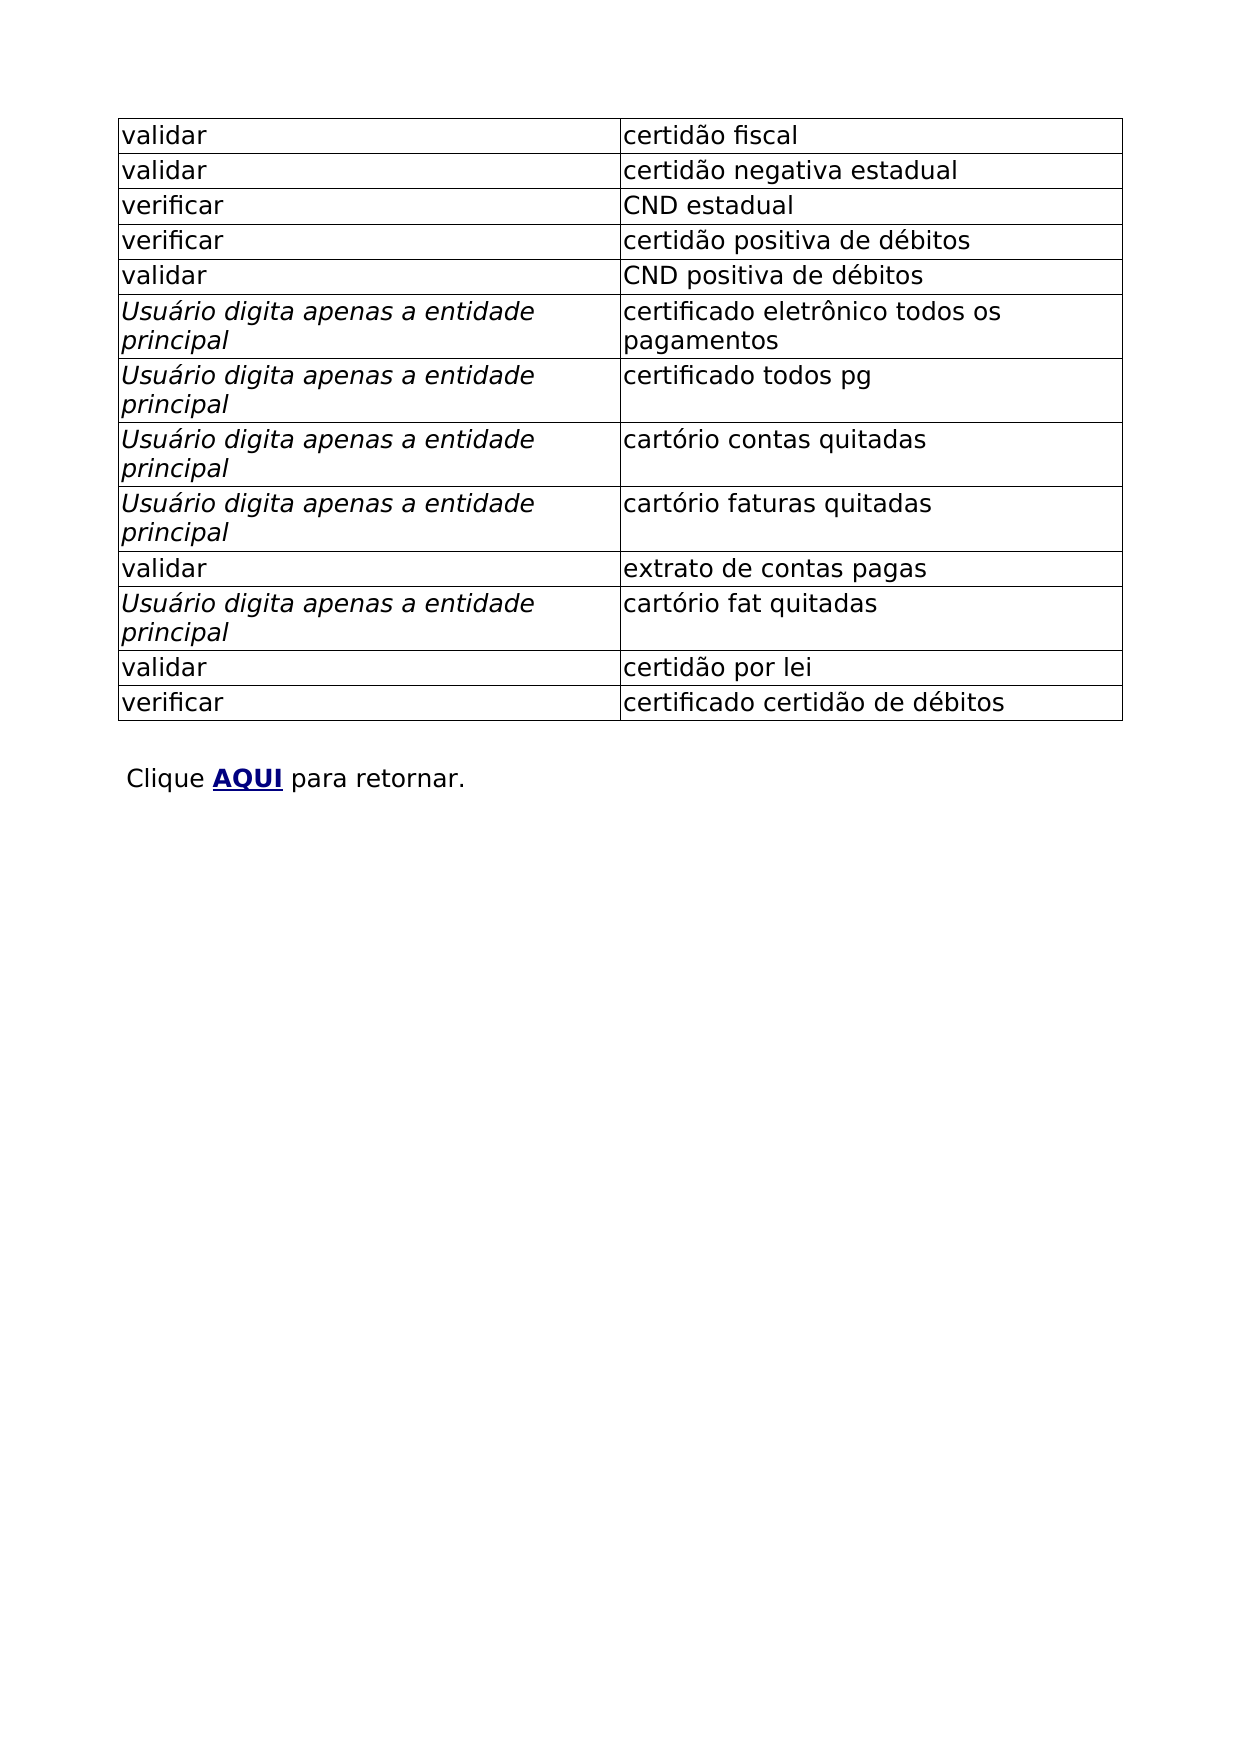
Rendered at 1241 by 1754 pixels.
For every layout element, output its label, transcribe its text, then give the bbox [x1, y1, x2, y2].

table_cell Usuário digita apenas a entidade principal [119, 487, 620, 551]
table_cell certificado eletrônico todos os pagamentos [621, 295, 1122, 358]
table_cell cartório faturas quitadas [621, 487, 1122, 551]
table_cell CND estadual [621, 189, 1122, 223]
table_cell cartório fat quitadas [621, 587, 1122, 650]
table_cell validar [119, 260, 620, 294]
table_cell certidão por lei [621, 651, 1122, 685]
table_cell cartório contas quitadas [621, 423, 1122, 486]
table_cell validar [119, 552, 620, 586]
table_cell certificado certidão de débitos [621, 686, 1122, 720]
table_cell verificar [119, 189, 620, 223]
table_cell verificar [119, 686, 620, 720]
table_cell CND positiva de débitos [621, 260, 1122, 294]
table_cell Usuário digita apenas a entidade principal [119, 295, 620, 358]
table_cell Usuário digita apenas a entidade principal [119, 359, 620, 422]
table_cell extrato de contas pagas [621, 552, 1122, 586]
table_cell Usuário digita apenas a entidade principal [119, 587, 620, 650]
table_cell validar [119, 119, 620, 153]
table_cell validar [119, 651, 620, 685]
text Clique AQUI para retornar. [118, 735, 1122, 793]
table_cell verificar [119, 225, 620, 258]
table_cell certificado todos pg [621, 359, 1122, 422]
table_cell certidão positiva de débitos [621, 225, 1122, 258]
table_cell certidão fiscal [621, 119, 1122, 153]
table_cell certidão negativa estadual [621, 154, 1122, 188]
table_cell validar [119, 154, 620, 188]
table_cell Usuário digita apenas a entidade principal [119, 423, 620, 486]
